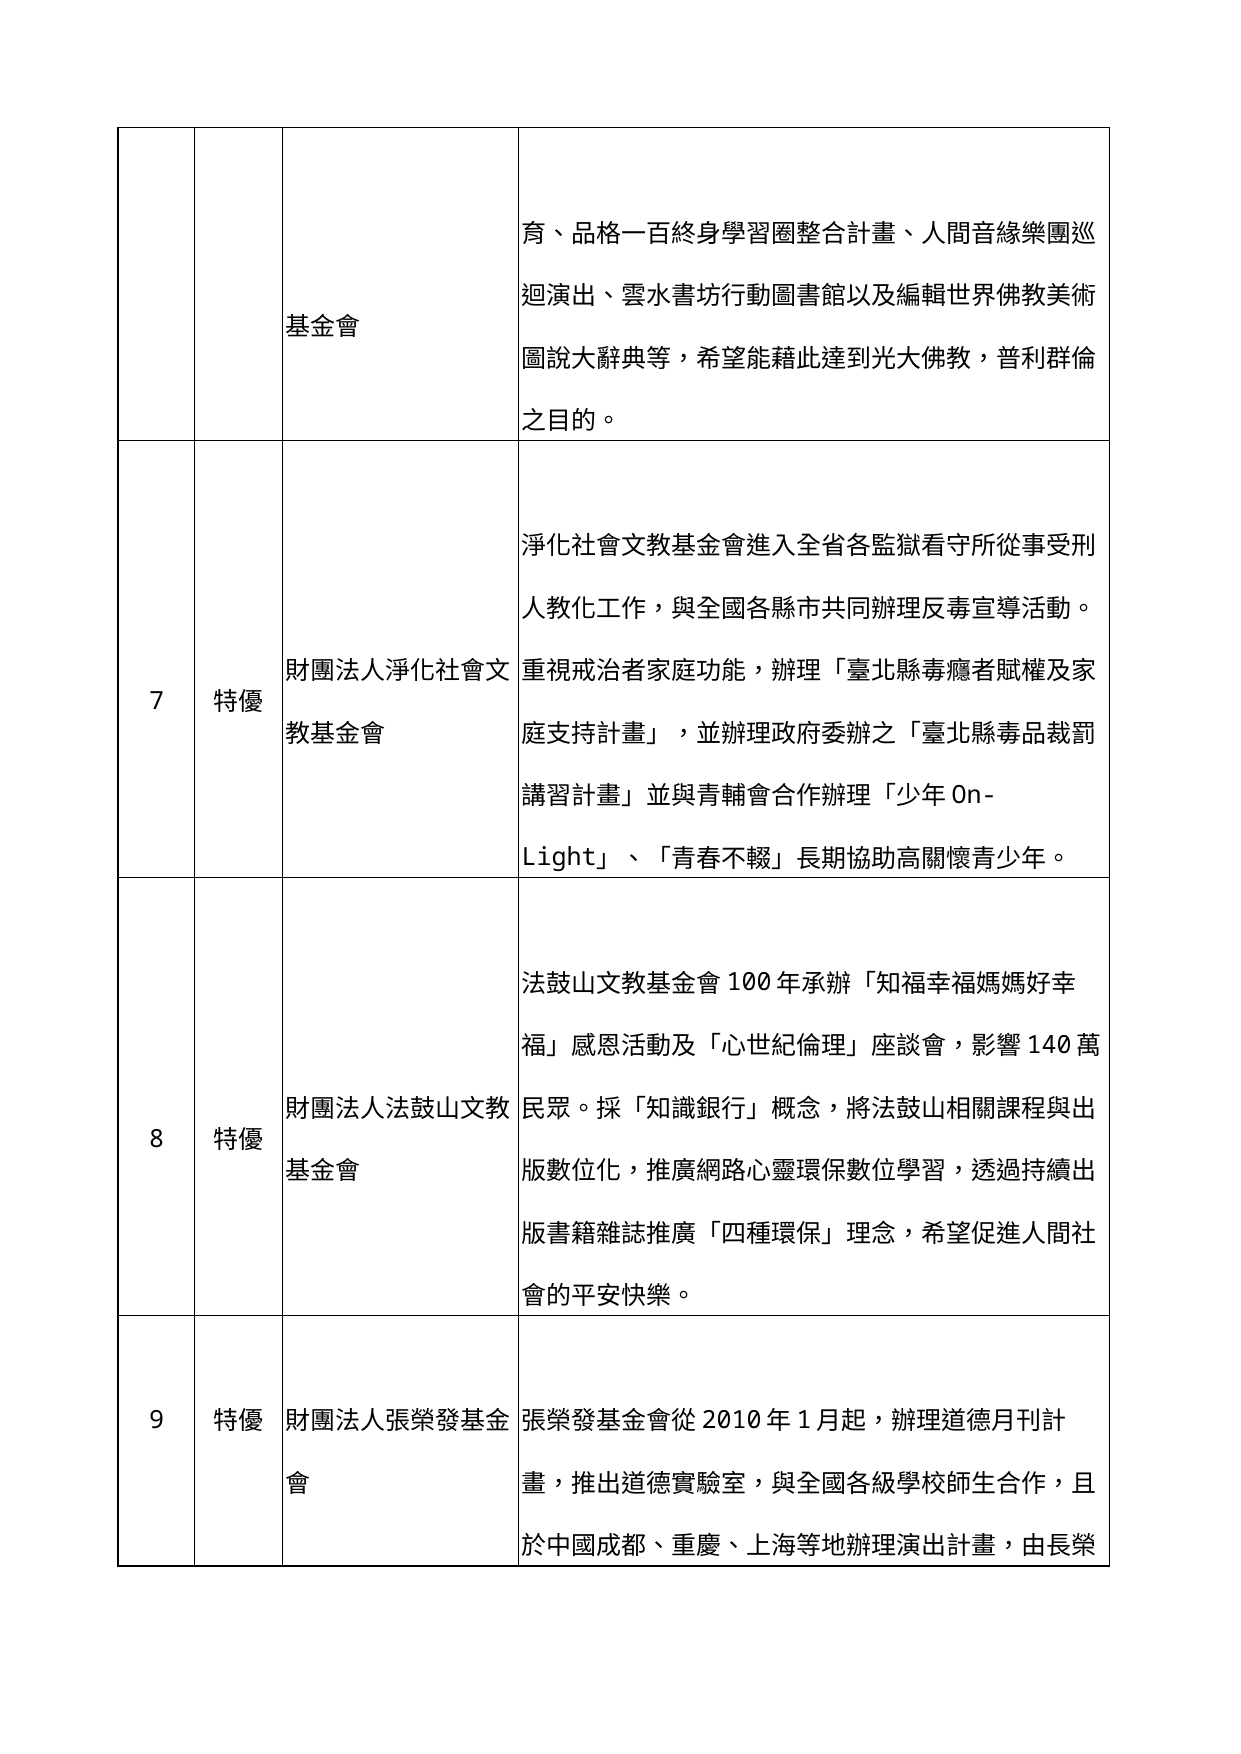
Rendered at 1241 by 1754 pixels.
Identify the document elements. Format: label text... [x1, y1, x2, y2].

table_cell 財團法人淨化社會文教基金會 [283, 441, 518, 877]
table_cell 法鼓山文教基金會100年承辦「知福幸福媽媽好幸福」感恩活動及「心世紀倫理」座談會，影響140萬民眾。採「知識銀行」概念，將法鼓山相關課程與出版數位化，推廣網路心靈環保數位學習，透過持續出版書籍雜誌推廣「四種環保」理念，希望促進人間社會的平安快樂。 [519, 878, 1109, 1314]
table_cell 特優 [195, 878, 282, 1314]
table_cell 基金會 [283, 128, 518, 439]
table_cell 特優 [195, 441, 282, 877]
table_cell 7 [119, 441, 194, 877]
table_cell 9 [119, 1316, 194, 1564]
table_cell 財團法人張榮發基金會 [283, 1316, 518, 1564]
table_cell [119, 128, 194, 439]
table_cell 張榮發基金會從2010年1月起，辦理道德月刊計畫，推出道德實驗室，與全國各級學校師生合作，且於中國成都、重慶、上海等地辦理演出計畫，由長榮 [519, 1316, 1109, 1564]
table_cell 8 [119, 878, 194, 1314]
table_cell 淨化社會文教基金會進入全省各監獄看守所從事受刑人教化工作，與全國各縣市共同辦理反毒宣導活動。重視戒治者家庭功能，辦理「臺北縣毒癮者賦權及家庭支持計畫」，並辦理政府委辦之「臺北縣毒品裁罰講習計畫」並與青輔會合作辦理「少年On-Light」、「青春不輟」長期協助高關懷青少年。 [519, 441, 1109, 877]
table_cell 育、品格一百終身學習圈整合計畫、人間音緣樂團巡迴演出、雲水書坊行動圖書館以及編輯世界佛教美術圖說大辭典等，希望能藉此達到光大佛教，普利群倫之目的。 [519, 128, 1109, 439]
table_cell [195, 128, 282, 439]
table_cell 特優 [195, 1316, 282, 1564]
table_cell 財團法人法鼓山文教基金會 [283, 878, 518, 1314]
